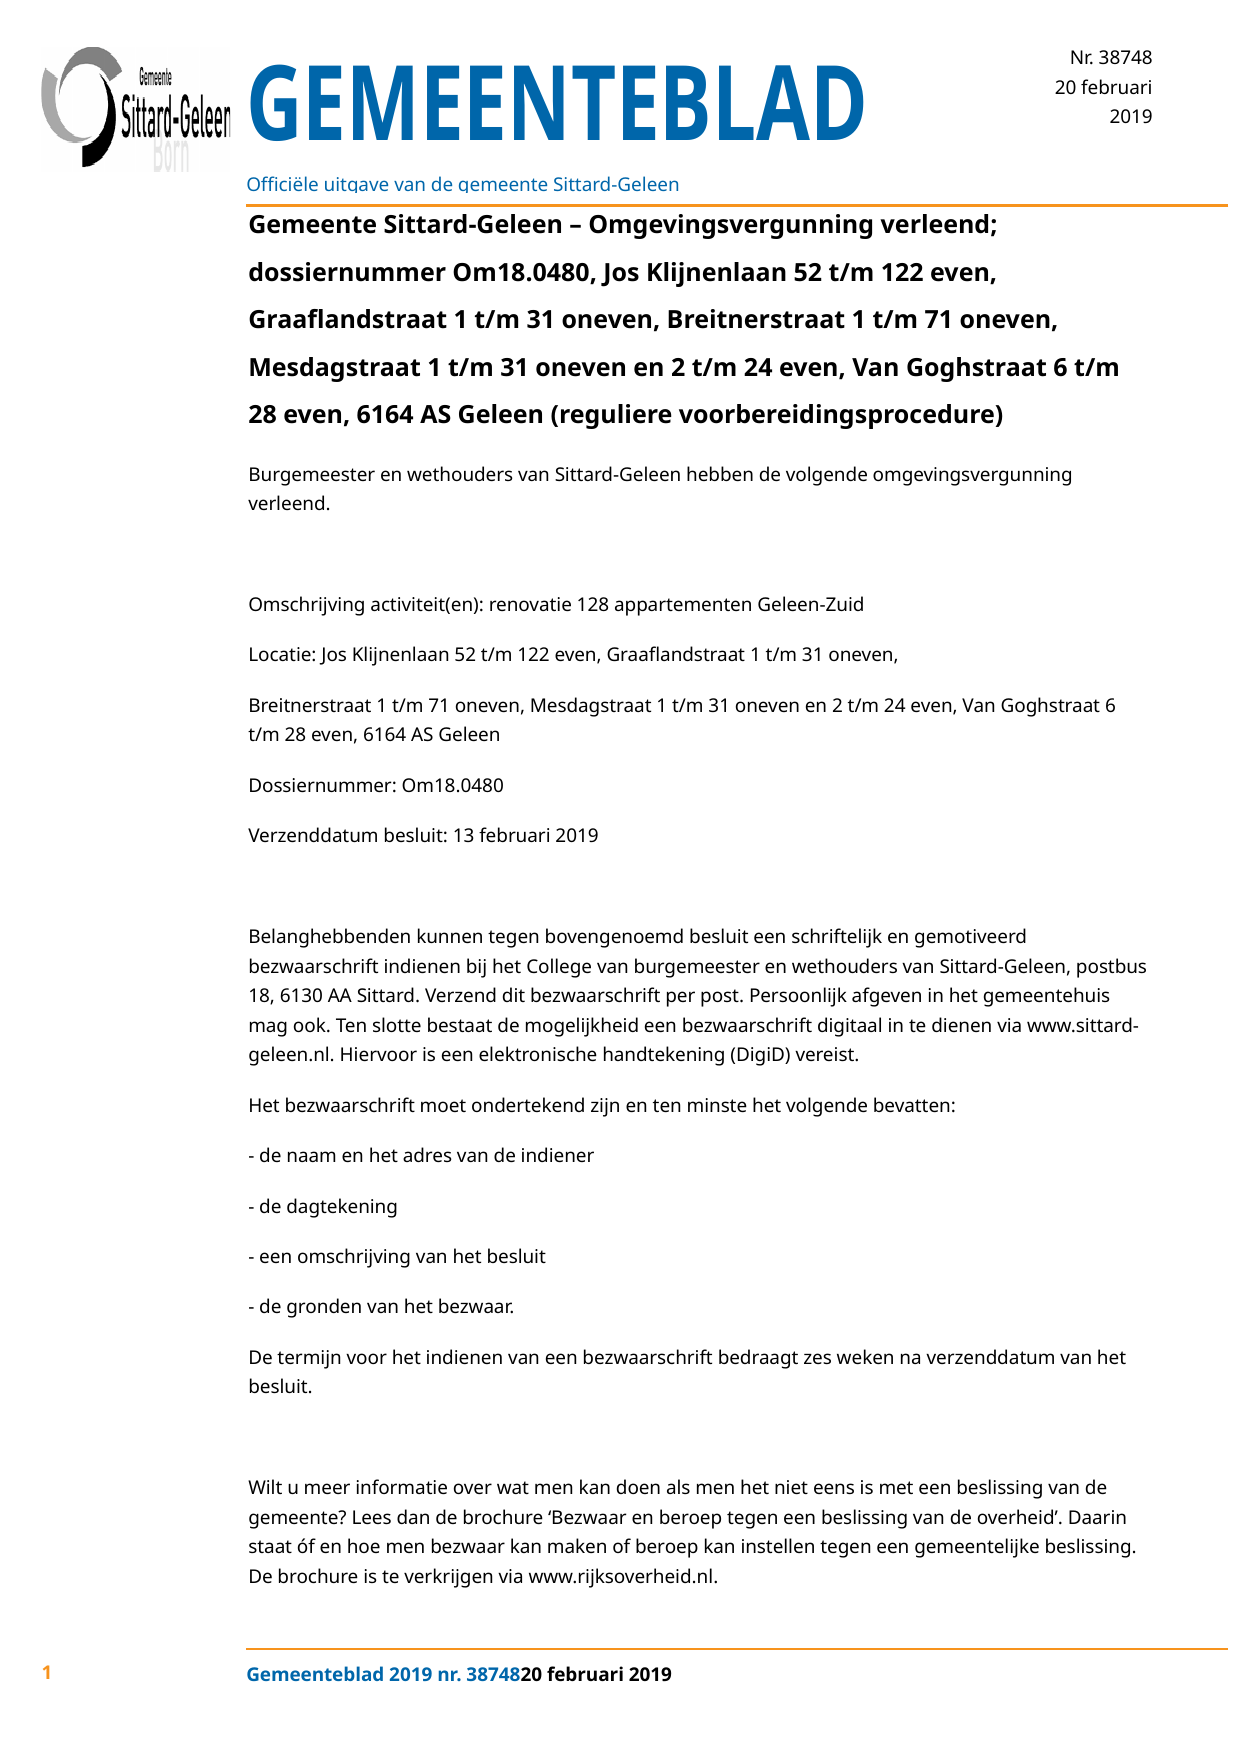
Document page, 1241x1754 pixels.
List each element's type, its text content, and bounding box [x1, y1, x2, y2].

text Burgemeester en wethouders van Sittard-Geleen hebben de volgende omgevingsvergunning verleend. [248, 461, 1152, 516]
text Omschrijving activiteit(en): renovatie 128 appartementen Geleen-Zuid [248, 591, 1152, 617]
text Breitnerstraat 1 t/m 71 oneven, Mesdagstraat 1 t/m 31 oneven en 2 t/m 24 even, Van Goghstraat 6 t/m 28 even, 6164 AS Geleen [248, 692, 1152, 747]
picture [41, 47, 231, 172]
text - de dagtekening [248, 1193, 1152, 1218]
text - de gronden van het bezwaar. [248, 1294, 1152, 1319]
text - een omschrijving van het besluit [248, 1243, 1152, 1269]
text Gemeente Sittard-Geleen – Omgevingsvergunning verleend; dossiernummer Om18.0480, Jos Klijnenlaan 52 t/m 122 even, Graaflandstraat 1 t/m 31 oneven, Breitnerstraat 1 t/m 71 oneven, Mesdagstraat 1 t/m 31 oneven en 2 t/m 24 even, Van Goghstraat 6 t/m 28 even, 6164 AS Geleen (reguliere voorbereidingsprocedure) [248, 207, 1152, 431]
text De termijn voor het indienen van een bezwaarschrift bedraagt zes weken na verzenddatum van het besluit. [248, 1344, 1152, 1399]
text Locatie: Jos Klijnenlaan 52 t/m 122 even, Graaflandstraat 1 t/m 31 oneven, [248, 642, 1152, 667]
text - de naam en het adres van de indiener [248, 1142, 1152, 1168]
text Verzenddatum besluit: 13 februari 2019 [248, 822, 1152, 848]
text Belanghebbenden kunnen tegen bovengenoemd besluit een schriftelijk en gemotiveerd bezwaarschrift indienen bij het College van burgemeester en wethouders van Sittard-Geleen, postbus 18, 6130 AA Sittard. Verzend dit bezwaarschrift per post. Persoonlijk afgeven in het gemeentehuis mag ook. Ten slotte bestaat de mogelijkheid een bezwaarschrift digitaal in te dienen via www.sittard-geleen.nl. Hiervoor is een elektronische handtekening (DigiD) vereist. [248, 923, 1152, 1067]
text Wilt u meer informatie over wat men kan doen als men het niet eens is met een beslissing van de gemeente? Lees dan de brochure ‘Bezwaar en beroep tegen een beslissing van de overheid’. Daarin staat óf en hoe men bezwaar kan maken of beroep kan instellen tegen een gemeentelijke beslissing. De brochure is te verkrijgen via www.rijksoverheid.nl. [248, 1474, 1152, 1589]
text Dossiernummer: Om18.0480 [248, 772, 1152, 798]
text Het bezwaarschrift moet ondertekend zijn en ten minste het volgende bevatten: [248, 1092, 1152, 1118]
